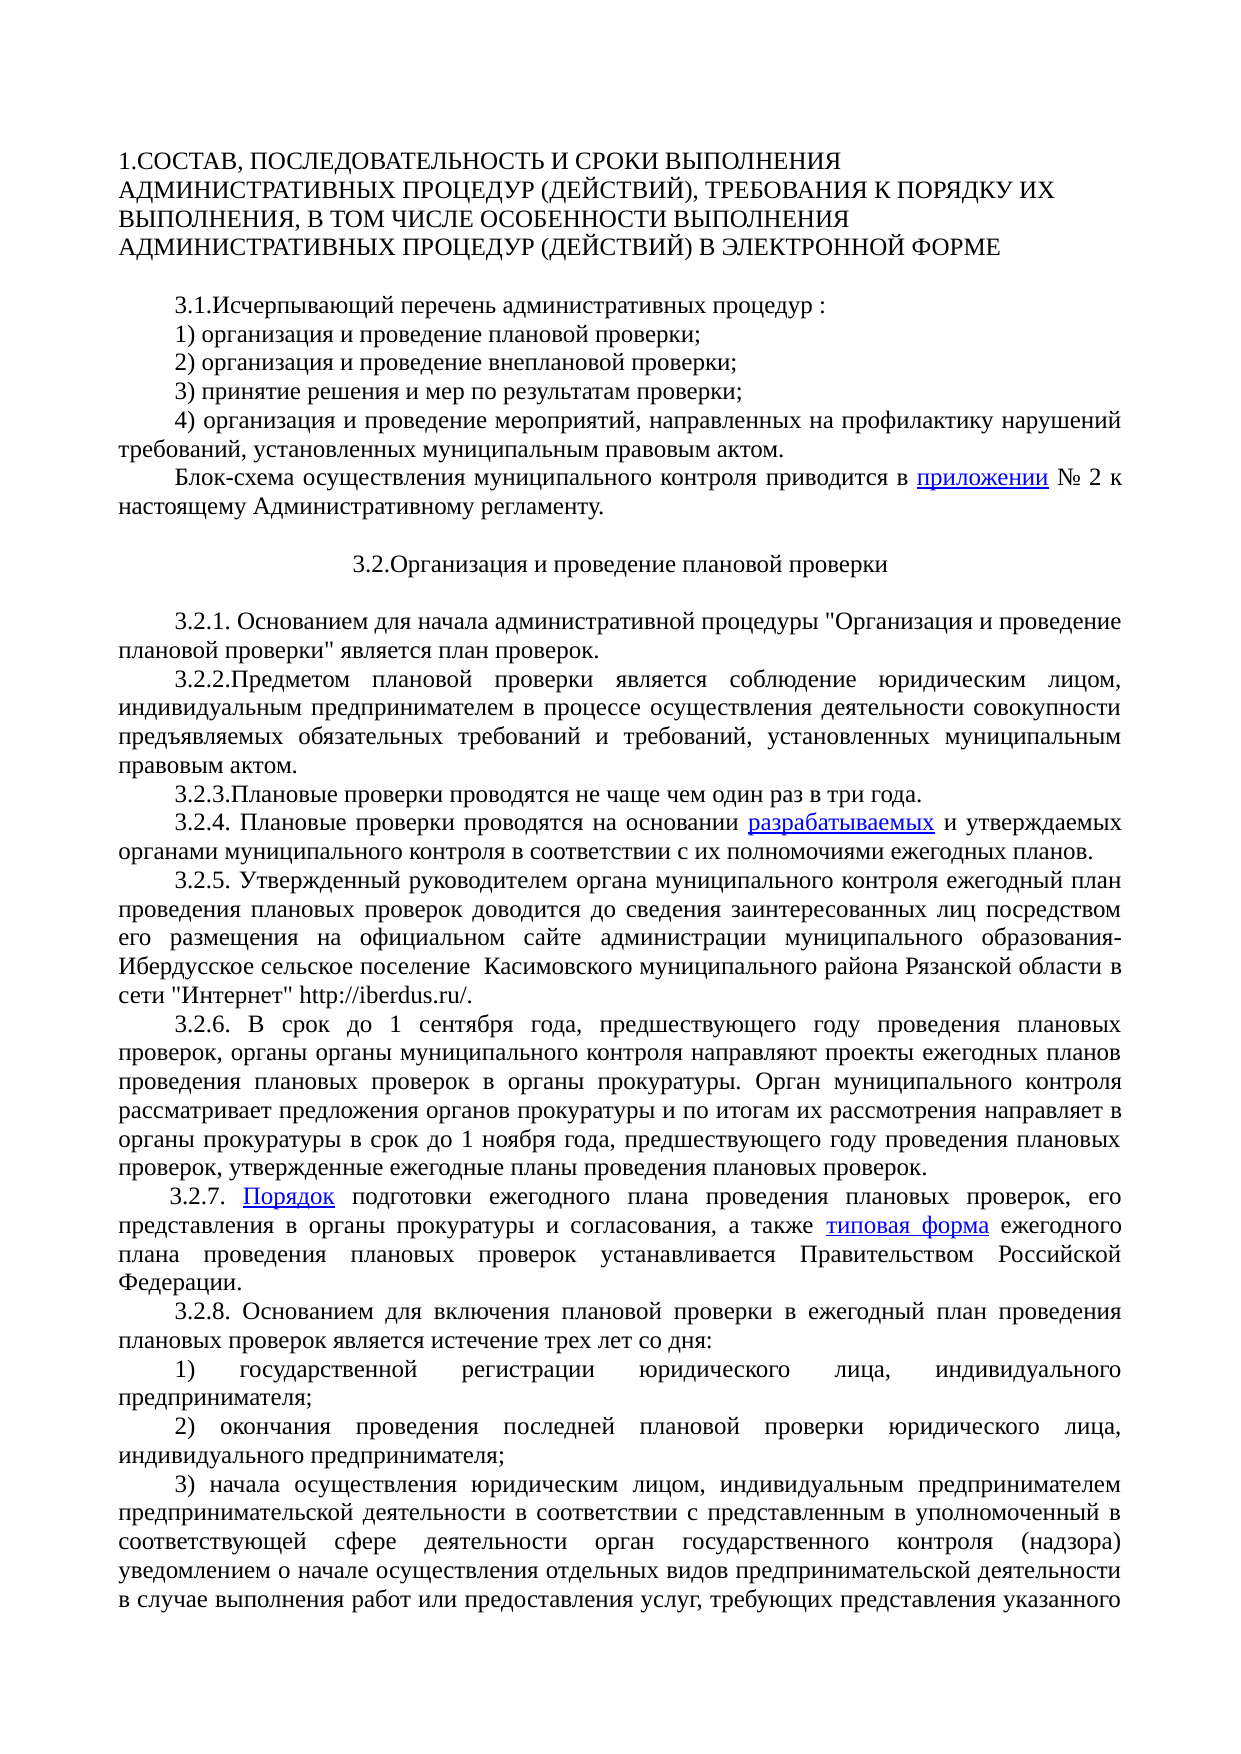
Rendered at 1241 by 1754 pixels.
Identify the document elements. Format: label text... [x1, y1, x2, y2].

text 2) организация и проведение внеплановой проверки; [118, 347, 1122, 376]
text 1) государственной регистрации юридического лица, индивидуального предпринимателя; [118, 1354, 1122, 1411]
text 3.1.Исчерпывающий перечень административных процедур : [118, 290, 1122, 319]
text 2) окончания проведения последней плановой проверки юридического лица, индивидуального предпринимателя; [118, 1411, 1122, 1469]
list Предметом плановой проверки является соблюдение юридическим лицом, индивидуальным предпринимателем в процессе осуществления деятельности совокупности предъявляемых обязательных требований и требований, установленных муниципальным правовым актом. [118, 664, 1122, 779]
list Плановые проверки проводятся не чаще чем один раз в три года. [118, 779, 1122, 807]
text 3.2.6. В срок до 1 сентября года, предшествующего году проведения плановых проверок, органы органы муниципального контроля направляют проекты ежегодных планов проведения плановых проверок в органы прокуратуры. Орган муниципального контроля рассматривает предложения органов прокуратуры и по итогам их рассмотрения направляет в органы прокуратуры в срок до 1 ноября года, предшествующего году проведения плановых проверок, утвержденные ежегодные планы проведения плановых проверок. [118, 1009, 1122, 1181]
text 3) начала осуществления юридическим лицом, индивидуальным предпринимателем предпринимательской деятельности в соответствии с представленным в уполномоченный в соответствующей сфере деятельности орган государственного контроля (надзора) уведомлением о начале осуществления отдельных видов предпринимательской деятельности в случае выполнения работ или предоставления услуг, требующих представления указанного [118, 1469, 1122, 1612]
text 3.2.Организация и проведение плановой проверки [118, 520, 1122, 577]
text 3.2.1. Основанием для начала административной процедуры "Организация и проведение плановой проверки" является план проверок. [118, 606, 1122, 664]
text 3.2.7. Порядок подготовки ежегодного плана проведения плановых проверок, его представления в органы прокуратуры и согласования, а также типовая форма ежегодного плана проведения плановых проверок устанавливается Правительством Российской Федерации. [118, 1181, 1122, 1296]
text Блок-схема осуществления муниципального контроля приводится в приложении № 2 к настоящему Административному регламенту. [118, 462, 1122, 520]
text 1) организация и проведение плановой проверки; [118, 319, 1122, 347]
text 3.2.5. Утвержденный руководителем органа муниципального контроля ежегодный план проведения плановых проверок доводится до сведения заинтересованных лиц посредством его размещения на официальном сайте администрации муниципального образования-Ибердусское сельское поселение Касимовского муниципального района Рязанской области в сети "Интернет" http://iberdus.ru/. [118, 865, 1122, 1009]
list СОСТАВ, ПОСЛЕДОВАТЕЛЬНОСТЬ И СРОКИ ВЫПОЛНЕНИЯ АДМИНИСТРАТИВНЫХ ПРОЦЕДУР (ДЕЙСТВИЙ), ТРЕБОВАНИЯ К ПОРЯДКУ ИХ ВЫПОЛНЕНИЯ, В ТОМ ЧИСЛЕ ОСОБЕННОСТИ ВЫПОЛНЕНИЯ АДМИНИСТРАТИВНЫХ ПРОЦЕДУР (ДЕЙСТВИЙ) В ЭЛЕКТРОННОЙ ФОРМЕ [118, 146, 1122, 261]
text 3.2.8. Основанием для включения плановой проверки в ежегодный план проведения плановых проверок является истечение трех лет со дня: [118, 1296, 1122, 1354]
text 4) организация и проведение мероприятий, направленных на профилактику нарушений требований, установленных муниципальным правовым актом. [118, 405, 1122, 462]
text 3.2.4. Плановые проверки проводятся на основании разрабатываемых и утверждаемых органами муниципального контроля в соответствии с их полномочиями ежегодных планов. [118, 807, 1122, 865]
text 3) принятие решения и мер по результатам проверки; [118, 376, 1122, 405]
